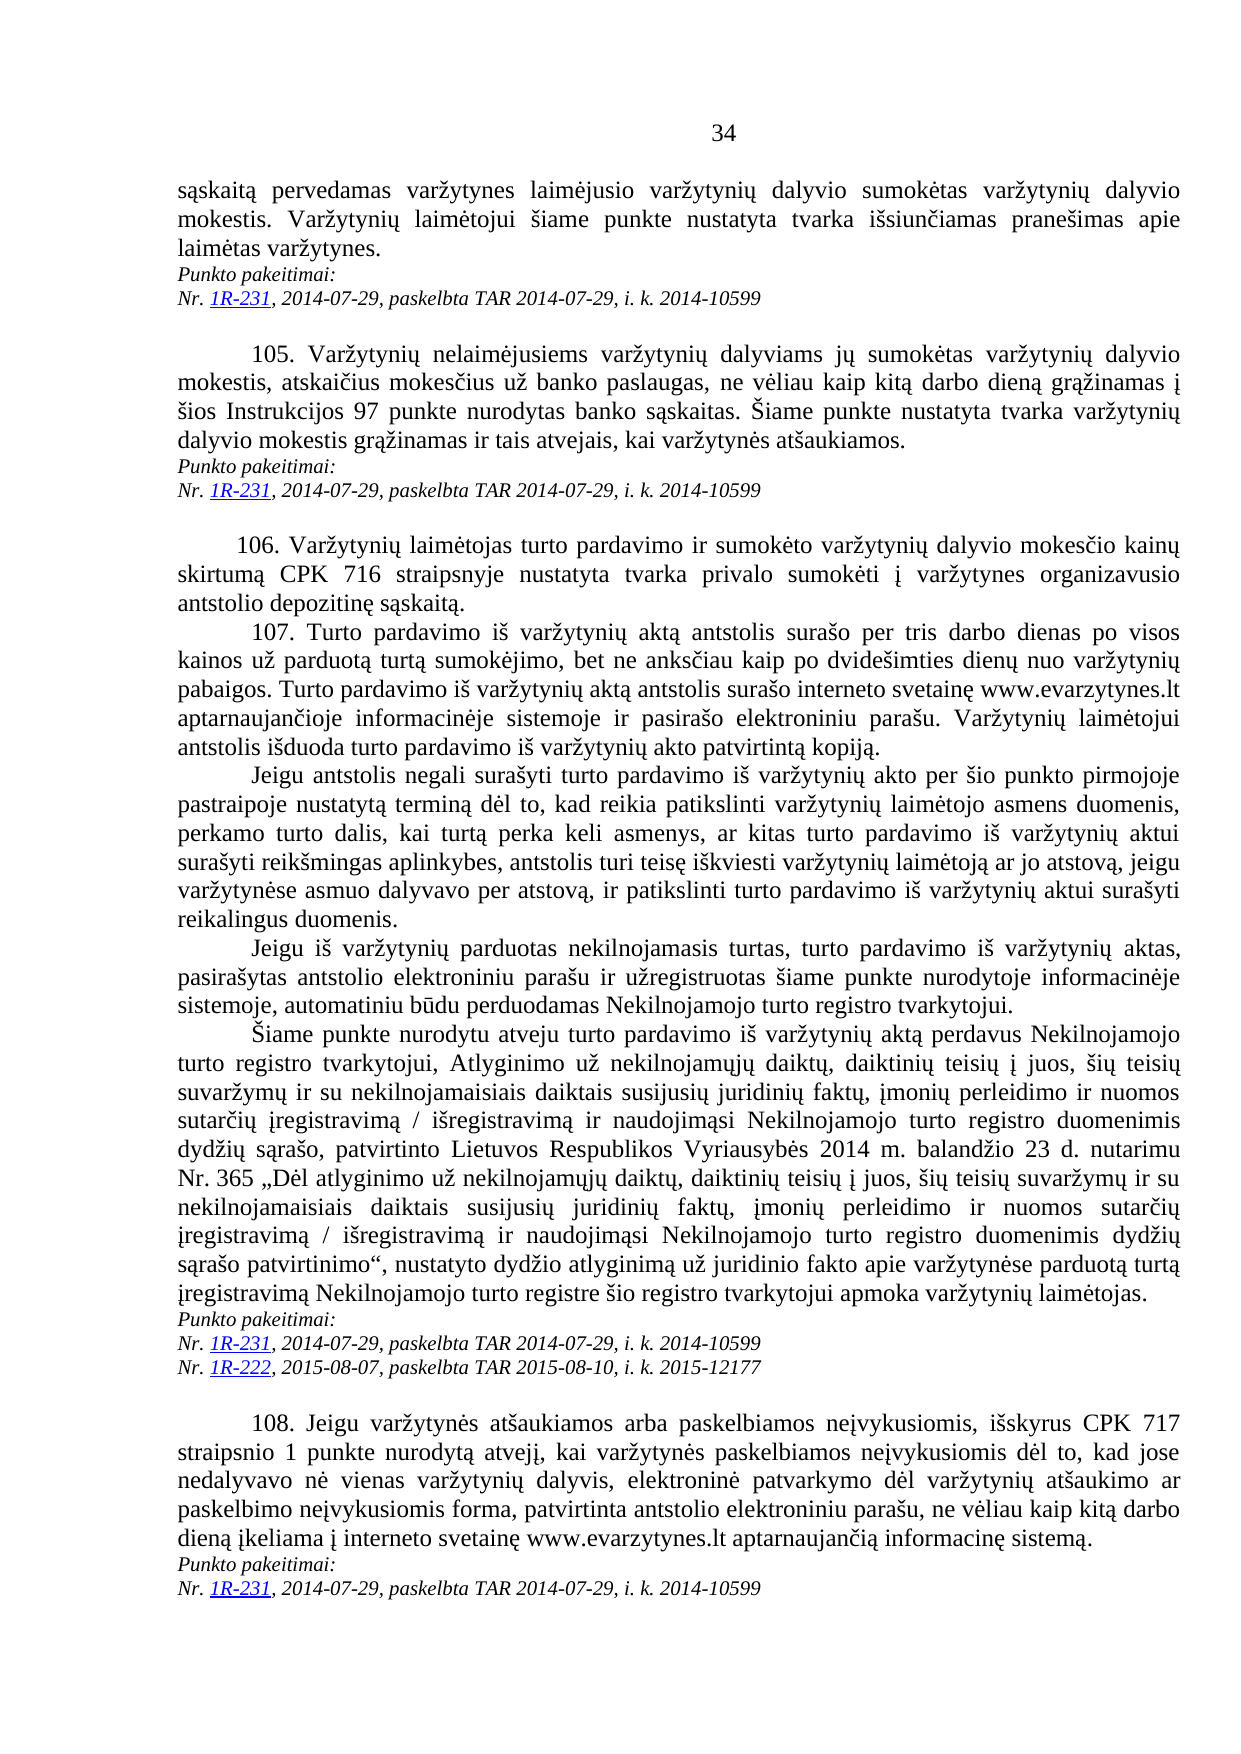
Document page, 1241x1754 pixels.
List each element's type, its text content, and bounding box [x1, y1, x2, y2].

text Nr. 1R-222, 2015-08-07, paskelbta TAR 2015-08-10, i. k. 2015-12177 [177, 1355, 1181, 1379]
text Punkto pakeitimai: [177, 454, 1181, 478]
text Nr. 1R-231, 2014-07-29, paskelbta TAR 2014-07-29, i. k. 2014-10599 [177, 286, 1181, 310]
text 108. Jeigu varžytynės atšaukiamos arba paskelbiamos neįvykusiomis, išskyrus CPK 717 straipsnio 1 punkte nurodytą atvejį, kai varžytynės paskelbiamos neįvykusiomis dėl to, kad jose nedalyvavo nė vienas varžytynių dalyvis, elektroninė patvarkymo dėl varžytynių atšaukimo ar paskelbimo neįvykusiomis forma, patvirtinta antstolio elektroniniu parašu, ne vėliau kaip kitą darbo dieną įkeliama į interneto svetainę www.evarzytynes.lt aptarnaujančią informacinę sistemą. [177, 1408, 1181, 1552]
text Punkto pakeitimai: [177, 1307, 1181, 1331]
text Šiame punkte nurodytu atveju turto pardavimo iš varžytynių aktą perdavus Nekilnojamojo turto registro tvarkytojui, Atlyginimo už nekilnojamųjų daiktų, daiktinių teisių į juos, šių teisių suvaržymų ir su nekilnojamaisiais daiktais susijusių juridinių faktų, įmonių perleidimo ir nuomos sutarčių įregistravimą / išregistravimą ir naudojimąsi Nekilnojamojo turto registro duomenimis dydžių sąrašo, patvirtinto Lietuvos Respublikos Vyriausybės 2014 m. balandžio 23 d. nutarimu Nr. 365 „Dėl atlyginimo už nekilnojamųjų daiktų, daiktinių teisių į juos, šių teisių suvaržymų ir su nekilnojamaisiais daiktais susijusių juridinių faktų, įmonių perleidimo ir nuomos sutarčių įregistravimą / išregistravimą ir naudojimąsi Nekilnojamojo turto registro duomenimis dydžių sąrašo patvirtinimo“, nustatyto dydžio atlyginimą už juridinio fakto apie varžytynėse parduotą turtą įregistravimą Nekilnojamojo turto registre šio registro tvarkytojui apmoka varžytynių laimėtojas. [177, 1019, 1181, 1307]
text Nr. 1R-231, 2014-07-29, paskelbta TAR 2014-07-29, i. k. 2014-10599 [177, 478, 1181, 502]
text Jeigu iš varžytynių parduotas nekilnojamasis turtas, turto pardavimo iš varžytynių aktas, pasirašytas antstolio elektroniniu parašu ir užregistruotas šiame punkte nurodytoje informacinėje sistemoje, automatiniu būdu perduodamas Nekilnojamojo turto registro tvarkytojui. [177, 933, 1181, 1019]
text sąskaitą pervedamas varžytynes laimėjusio varžytynių dalyvio sumokėtas varžytynių dalyvio mokestis. Varžytynių laimėtojui šiame punkte nustatyta tvarka išsiunčiamas pranešimas apie laimėtas varžytynes. [177, 176, 1181, 262]
text Jeigu antstolis negali surašyti turto pardavimo iš varžytynių akto per šio punkto pirmojoje pastraipoje nustatytą terminą dėl to, kad reikia patikslinti varžytynių laimėtojo asmens duomenis, perkamo turto dalis, kai turtą perka keli asmenys, ar kitas turto pardavimo iš varžytynių aktui surašyti reikšmingas aplinkybes, antstolis turi teisę iškviesti varžytynių laimėtoją ar jo atstovą, jeigu varžytynėse asmuo dalyvavo per atstovą, ir patikslinti turto pardavimo iš varžytynių aktui surašyti reikalingus duomenis. [177, 761, 1181, 933]
text Punkto pakeitimai: [177, 1552, 1181, 1576]
text Nr. 1R-231, 2014-07-29, paskelbta TAR 2014-07-29, i. k. 2014-10599 [177, 1576, 1181, 1600]
text Punkto pakeitimai: [177, 262, 1181, 286]
text Nr. 1R-231, 2014-07-29, paskelbta TAR 2014-07-29, i. k. 2014-10599 [177, 1331, 1181, 1355]
text 105. Varžytynių nelaimėjusiems varžytynių dalyviams jų sumokėtas varžytynių dalyvio mokestis, atskaičius mokesčius už banko paslaugas, ne vėliau kaip kitą darbo dieną grąžinamas į šios Instrukcijos 97 punkte nurodytas banko sąskaitas. Šiame punkte nustatyta tvarka varžytynių dalyvio mokestis grąžinamas ir tais atvejais, kai varžytynės atšaukiamos. [177, 339, 1181, 454]
text 107. Turto pardavimo iš varžytynių aktą antstolis surašo per tris darbo dienas po visos kainos už parduotą turtą sumokėjimo, bet ne anksčiau kaip po dvidešimties dienų nuo varžytynių pabaigos. Turto pardavimo iš varžytynių aktą antstolis surašo interneto svetainę www.evarzytynes.lt aptarnaujančioje informacinėje sistemoje ir pasirašo elektroniniu parašu. Varžytynių laimėtojui antstolis išduoda turto pardavimo iš varžytynių akto patvirtintą kopiją. [177, 617, 1181, 761]
text 106. Varžytynių laimėtojas turto pardavimo ir sumokėto varžytynių dalyvio mokesčio kainų skirtumą CPK 716 straipsnyje nustatyta tvarka privalo sumokėti į varžytynes organizavusio antstolio depozitinę sąskaitą. [177, 531, 1181, 617]
